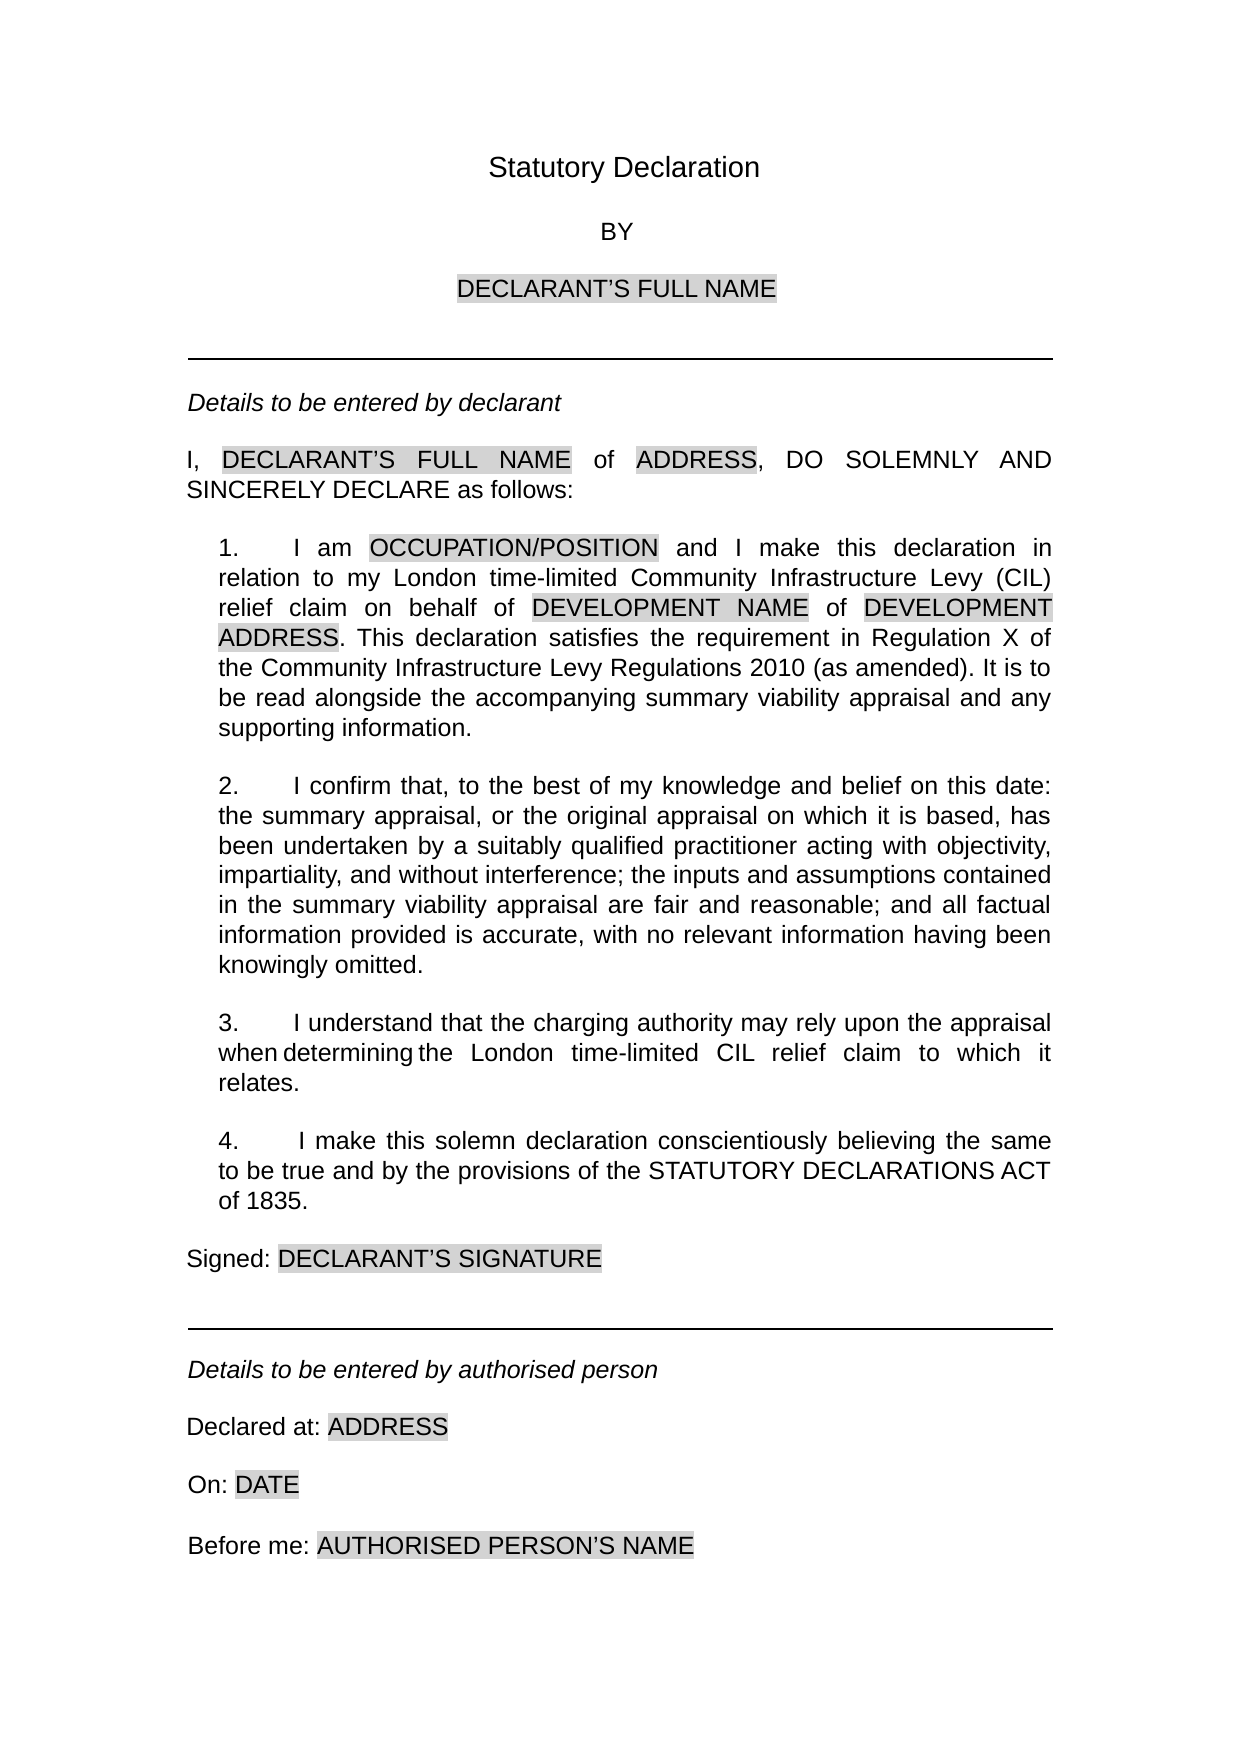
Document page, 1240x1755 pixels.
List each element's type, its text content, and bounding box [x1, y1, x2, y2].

list I am OCCUPATION/POSITION and I make this declaration in relation to my London time-limited Community Infrastructure Levy (CIL) relief claim on behalf of DEVELOPMENT NAME of DEVELOPMENT ADDRESS. This declaration satisfies the requirement in Regulation X of the Community Infrastructure Levy Regulations 2010 (as amended). It is to be read alongside the accompanying summary viability appraisal and any supporting information. [218, 533, 1053, 742]
list I understand that the charging authority may rely upon the appraisal when determining the London time-limited CIL relief claim to which it relates. [218, 1008, 1053, 1097]
text On: DATE [187, 1470, 1053, 1499]
text Declared at: ADDRESS [186, 1412, 1053, 1441]
text Signed: DECLARANT’S SIGNATURE [186, 1244, 1053, 1273]
text BY [188, 217, 1052, 246]
text I, DECLARANT’S FULL NAME of ADDRESS, DO SOLEMNLY AND SINCERELY DECLARE as follows: [186, 446, 1053, 504]
text Before me: AUTHORISED PERSON’S NAME [187, 1531, 1053, 1559]
list I make this solemn declaration conscientiously believing the same to be true and by the provisions of the STATUTORY DECLARATIONS ACT of 1835. [218, 1126, 1053, 1214]
text Details to be entered by authorised person [187, 1355, 1053, 1384]
list I confirm that, to the best of my knowledge and belief on this date: the summary appraisal, or the original appraisal on which it is based, has been undertaken by a suitably qualified practitioner acting with objectivity, impartiality, and without interference; the inputs and assumptions contained in the summary viability appraisal are fair and reasonable; and all factual information provided is accurate, with no relevant information having been knowingly omitted. [218, 771, 1053, 979]
text Statutory Declaration [194, 150, 1053, 183]
text DECLARANT’S FULL NAME [188, 274, 1053, 303]
text Details to be entered by declarant [187, 388, 1053, 417]
